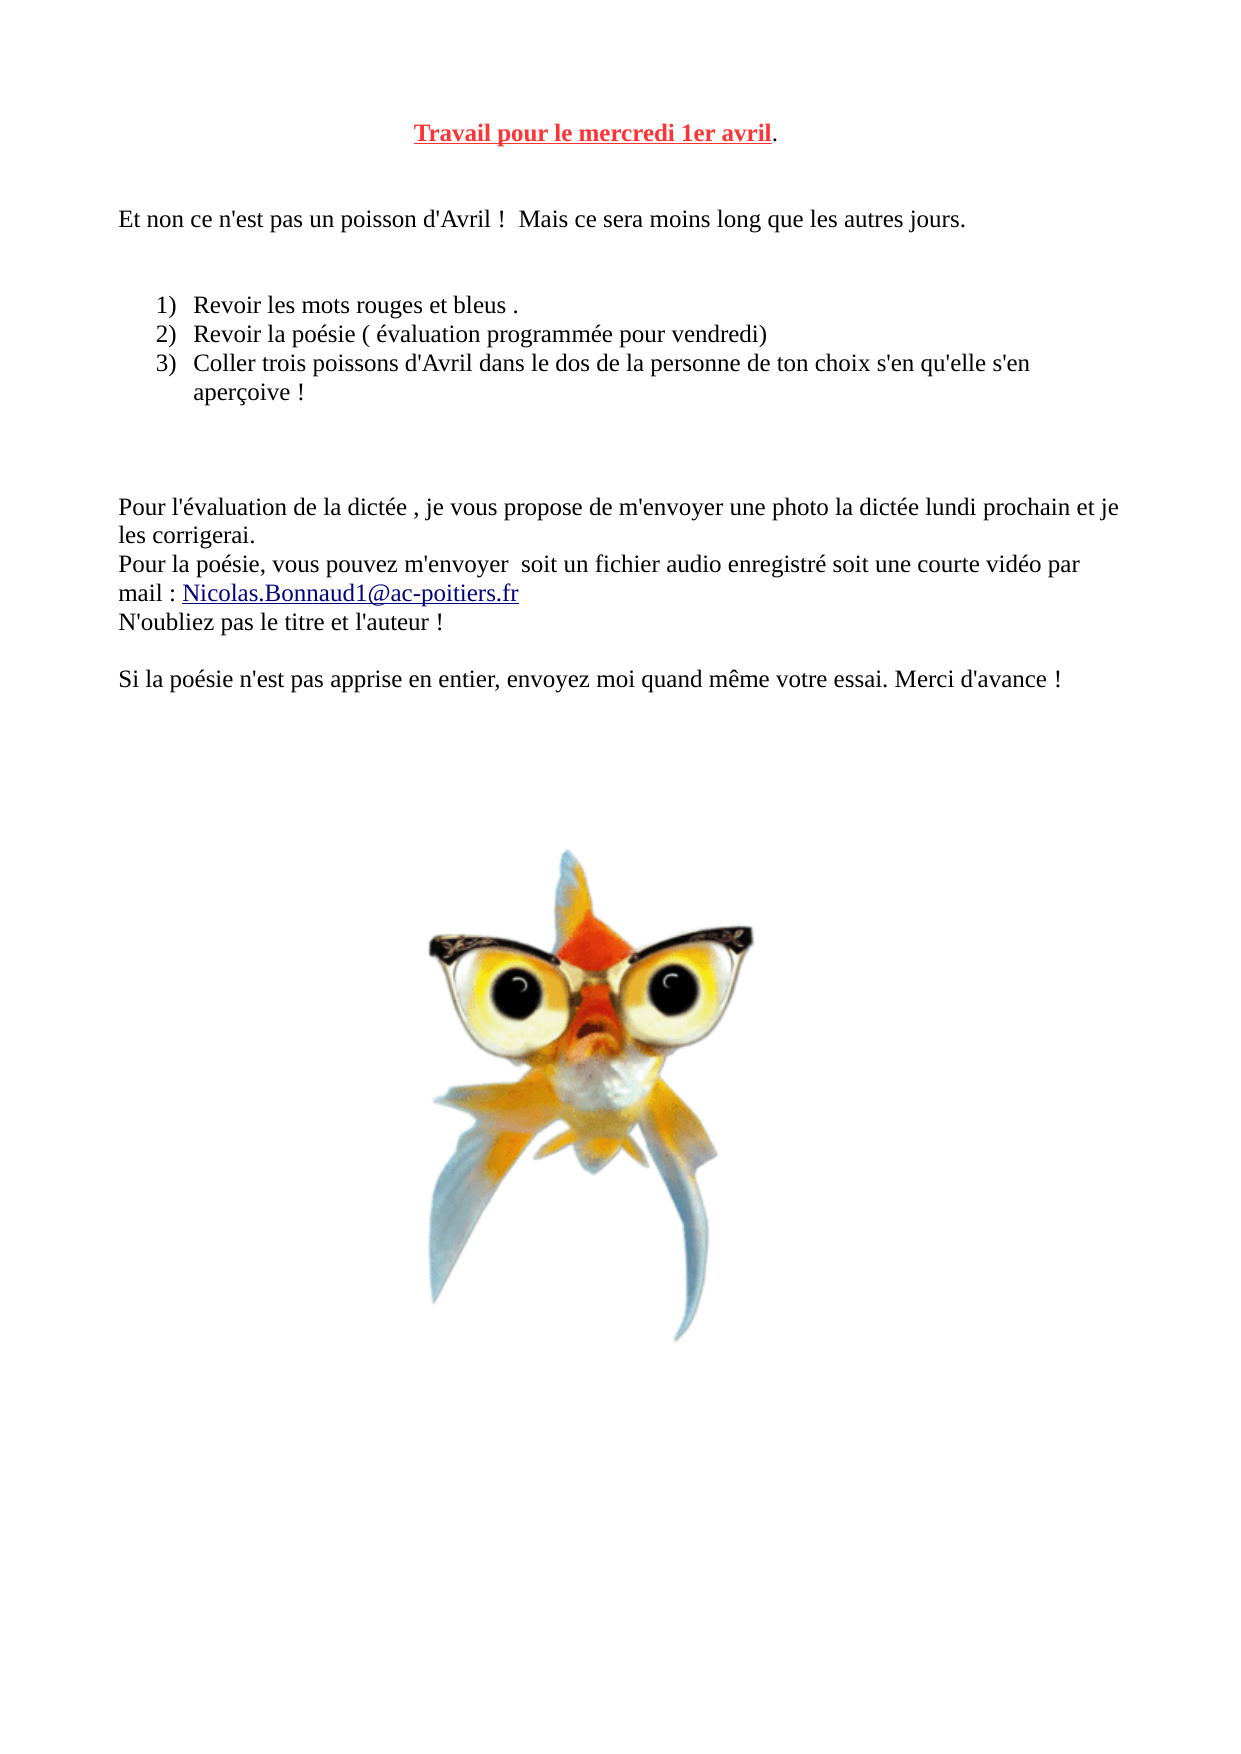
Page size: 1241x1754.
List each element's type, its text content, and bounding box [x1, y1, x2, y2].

list Revoir la poésie ( évaluation programmée pour vendredi) [156, 319, 1122, 348]
text N'oubliez pas le titre et l'auteur ! [118, 607, 1122, 636]
text Pour l'évaluation de la dictée , je vous propose de m'envoyer une photo la dictée lundi prochain et je les corrigerai. [118, 492, 1122, 549]
text Si la poésie n'est pas apprise en entier, envoyez moi quand même votre essai. Merci d'avance ! [118, 664, 1122, 693]
picture [419, 842, 758, 1343]
list Coller trois poissons d'Avril dans le dos de la personne de ton choix s'en qu'elle s'en aperçoive ! [156, 348, 1122, 406]
text Travail pour le mercredi 1er avril. [118, 118, 1122, 147]
text Et non ce n'est pas un poisson d'Avril ! Mais ce sera moins long que les autres jours. [118, 204, 1122, 233]
list Revoir les mots rouges et bleus . [156, 291, 1122, 319]
text Pour la poésie, vous pouvez m'envoyer soit un fichier audio enregistré soit une courte vidéo par mail : Nicolas.Bonnaud1@ac-poitiers.fr [118, 549, 1122, 607]
